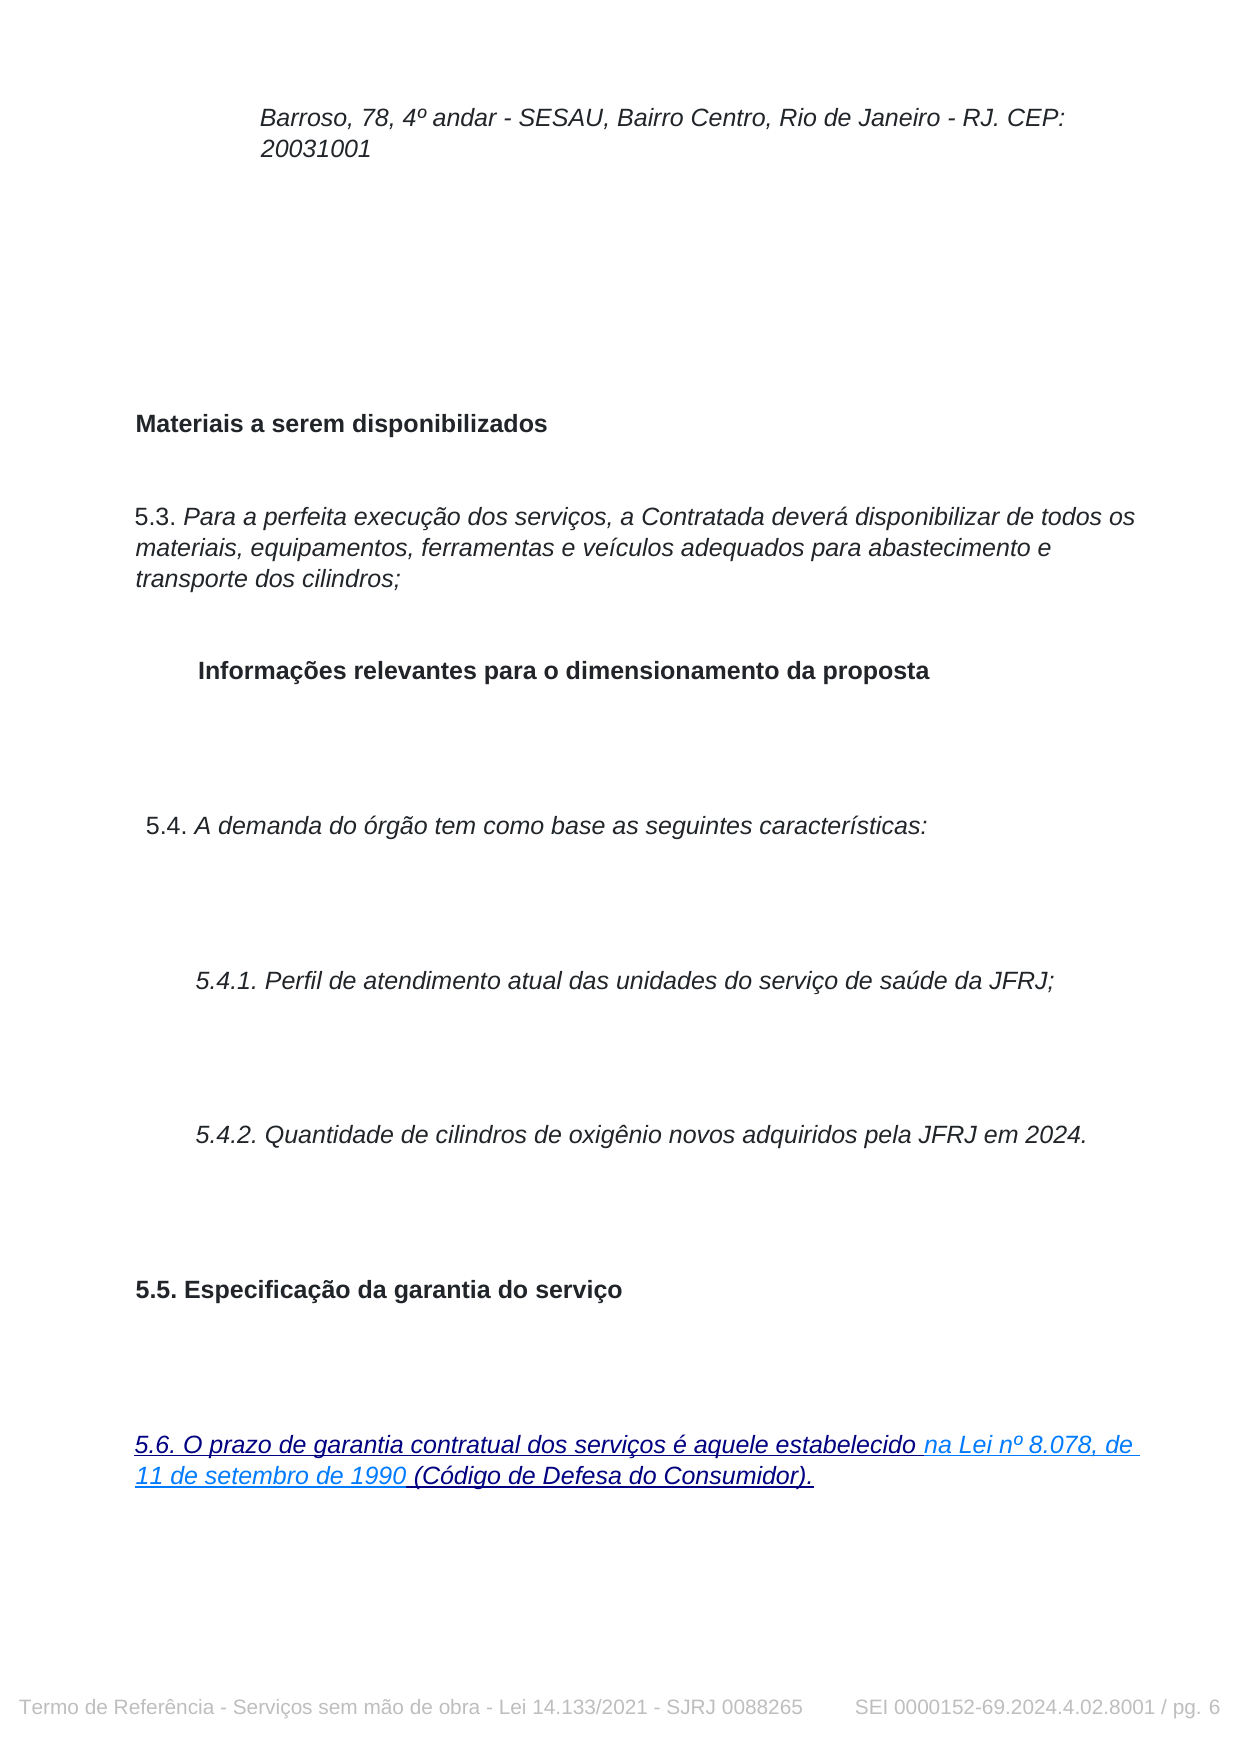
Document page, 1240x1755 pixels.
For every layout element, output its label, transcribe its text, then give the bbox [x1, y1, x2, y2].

text 5.4.2. Quantidade de cilindros de oxigênio novos adquiridos pela JFRJ em 2024. [195, 1120, 1166, 1149]
subtitle Materiais a serem disponibilizados [135, 409, 1168, 438]
subtitle 5.5. Especificação da garantia do serviço [135, 1275, 1168, 1304]
text 5.6. O prazo de garantia contratual dos serviços é aquele estabelecido na Lei nº 8.078, de 11 de setembro de 1990 (Código de Defesa do Consumidor). [134, 1430, 1166, 1490]
text 5.4. A demanda do órgão tem como base as seguintes características: [146, 811, 1166, 839]
text Barroso, 78, 4º andar - SESAU, Bairro Centro, Rio de Janeiro - RJ. CEP: 20031001 [259, 103, 1166, 163]
text 5.4.1. Perfil de atendimento atual das unidades do serviço de saúde da JFRJ; [86, 966, 1168, 994]
text 5.3. Para a perfeita execução dos serviços, a Contratada deverá disponibilizar de todos os materiais, equipamentos, ferramentas e veículos adequados para abastecimento e transporte dos cilindros; [134, 501, 1166, 592]
subtitle Informações relevantes para o dimensionamento da proposta [198, 656, 1168, 685]
